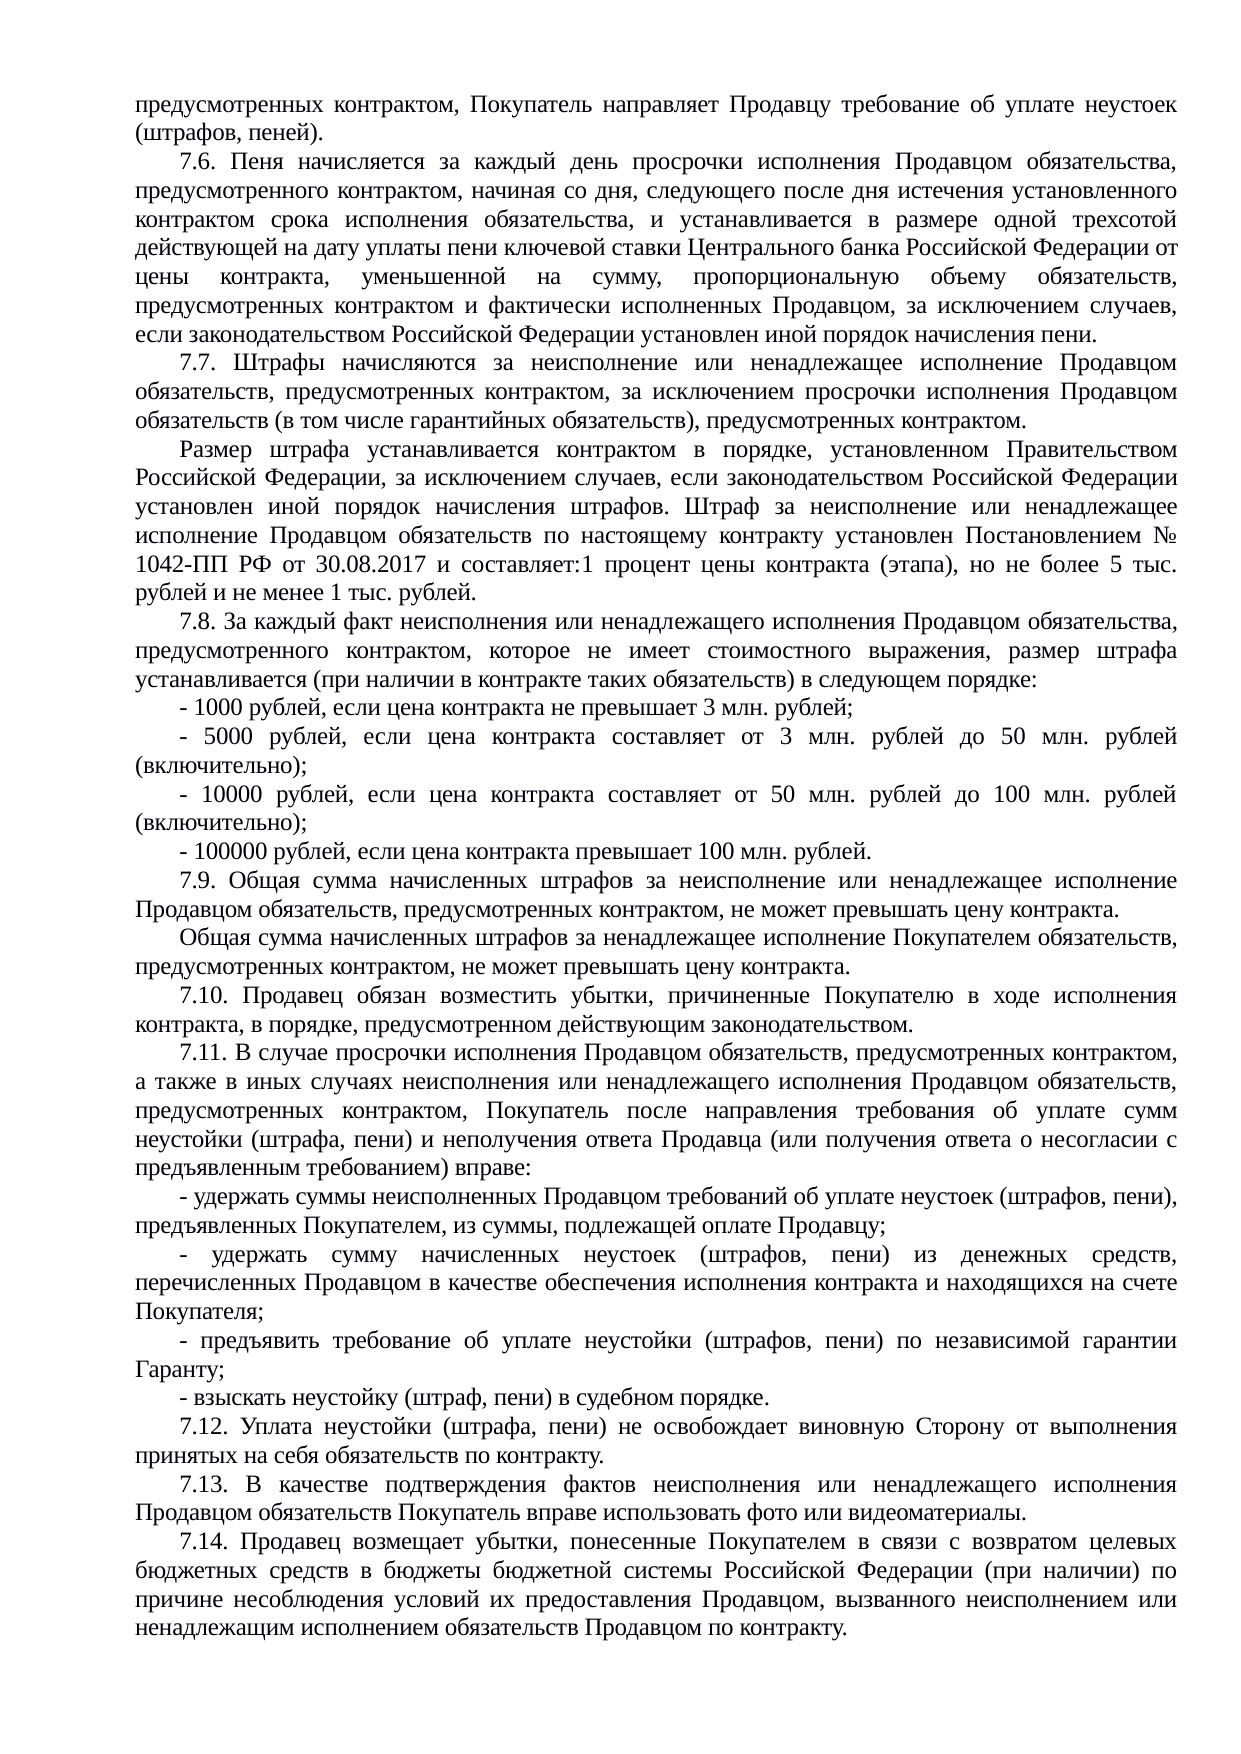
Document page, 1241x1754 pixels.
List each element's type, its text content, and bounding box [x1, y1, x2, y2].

text - 5000 рублей, если цена контракта составляет от 3 млн. рублей до 50 млн. рублей (включительно); [149, 721, 1193, 779]
text Размер штрафа устанавливается контрактом в порядке, установленном Правительством Российской Федерации, за исключением случаев, если законодательством Российской Федерации установлен иной порядок начисления штрафов. Штраф за неисполнение или ненадлежащее исполнение Продавцом обязательств по настоящему контракту установлен Постановлением № 1042-ПП РФ от 30.08.2017 и составляет:1 процент цены контракта (этапа), но не более 5 тыс. рублей и не менее 1 тыс. рублей. [149, 434, 1193, 606]
text 7.7. Штрафы начисляются за неисполнение или ненадлежащее исполнение Продавцом обязательств, предусмотренных контрактом, за исключением просрочки исполнения Продавцом обязательств (в том числе гарантийных обязательств), предусмотренных контрактом. [149, 347, 1193, 434]
text 7.8. За каждый факт неисполнения или ненадлежащего исполнения Продавцом обязательства, предусмотренного контрактом, которое не имеет стоимостного выражения, размер штрафа устанавливается (при наличии в контракте таких обязательств) в следующем порядке: [149, 606, 1193, 692]
text - 10000 рублей, если цена контракта составляет от 50 млн. рублей до 100 млн. рублей (включительно); [149, 779, 1193, 836]
text - 1000 рублей, если цена контракта не превышает 3 млн. рублей; [149, 692, 1193, 721]
text 7.6. Пеня начисляется за каждый день просрочки исполнения Продавцом обязательства, предусмотренного контрактом, начиная со дня, следующего после дня истечения установленного контрактом срока исполнения обязательства, и устанавливается в размере одной трехсотой действующей на дату уплаты пени ключевой ставки Центрального банка Российской Федерации от цены контракта, уменьшенной на сумму, пропорциональную объему обязательств, предусмотренных контрактом и фактически исполненных Продавцом, за исключением случаев, если законодательством Российской Федерации установлен иной порядок начисления пени. [149, 146, 1193, 347]
text 7.9. Общая сумма начисленных штрафов за неисполнение или ненадлежащее исполнение Продавцом обязательств, предусмотренных контрактом, не может превышать цену контракта. [149, 865, 1193, 922]
text - взыскать неустойку (штраф, пени) в судебном порядке. [149, 1382, 1193, 1411]
text - удержать суммы неисполненных Продавцом требований об уплате неустоек (штрафов, пени), предъявленных Покупателем, из суммы, подлежащей оплате Продавцу; [149, 1181, 1193, 1239]
text 7.10. Продавец обязан возместить убытки, причиненные Покупателю в ходе исполнения контракта, в порядке, предусмотренном действующим законодательством. [149, 980, 1193, 1037]
text 7.5. В случае просрочки исполнения Продавцом обязательств, предусмотренных контрактом, а также в иных случаях неисполнения или ненадлежащего исполнения Продавцом обязательств, предусмотренных контрактом, Покупатель направляет Продавцу требование об уплате неустоек (штрафов, пеней). [149, 89, 1193, 146]
text Общая сумма начисленных штрафов за ненадлежащее исполнение Покупателем обязательств, предусмотренных контрактом, не может превышать цену контракта. [149, 922, 1193, 980]
text 7.14. Продавец возмещает убытки, понесенные Покупателем в связи с возвратом целевых бюджетных средств в бюджеты бюджетной системы Российской Федерации (при наличии) по причине несоблюдения условий их предоставления Продавцом, вызванного неисполнением или ненадлежащим исполнением обязательств Продавцом по контракту. [149, 1526, 1193, 1641]
text 7.13. В качестве подтверждения фактов неисполнения или ненадлежащего исполнения Продавцом обязательств Покупатель вправе использовать фото или видеоматериалы. [149, 1469, 1193, 1526]
text - предъявить требование об уплате неустойки (штрафов, пени) по независимой гарантии Гаранту; [149, 1325, 1193, 1382]
text - удержать сумму начисленных неустоек (штрафов, пени) из денежных средств, перечисленных Продавцом в качестве обеспечения исполнения контракта и находящихся на счете Покупателя; [149, 1239, 1193, 1325]
text 7.11. В случае просрочки исполнения Продавцом обязательств, предусмотренных контрактом, а также в иных случаях неисполнения или ненадлежащего исполнения Продавцом обязательств, предусмотренных контрактом, Покупатель после направления требования об уплате сумм неустойки (штрафа, пени) и неполучения ответа Продавца (или получения ответа о несогласии с предъявленным требованием) вправе: [149, 1037, 1193, 1181]
text 7.12. Уплата неустойки (штрафа, пени) не освобождает виновную Сторону от выполнения принятых на себя обязательств по контракту. [149, 1411, 1193, 1469]
text - 100000 рублей, если цена контракта превышает 100 млн. рублей. [149, 836, 1193, 865]
